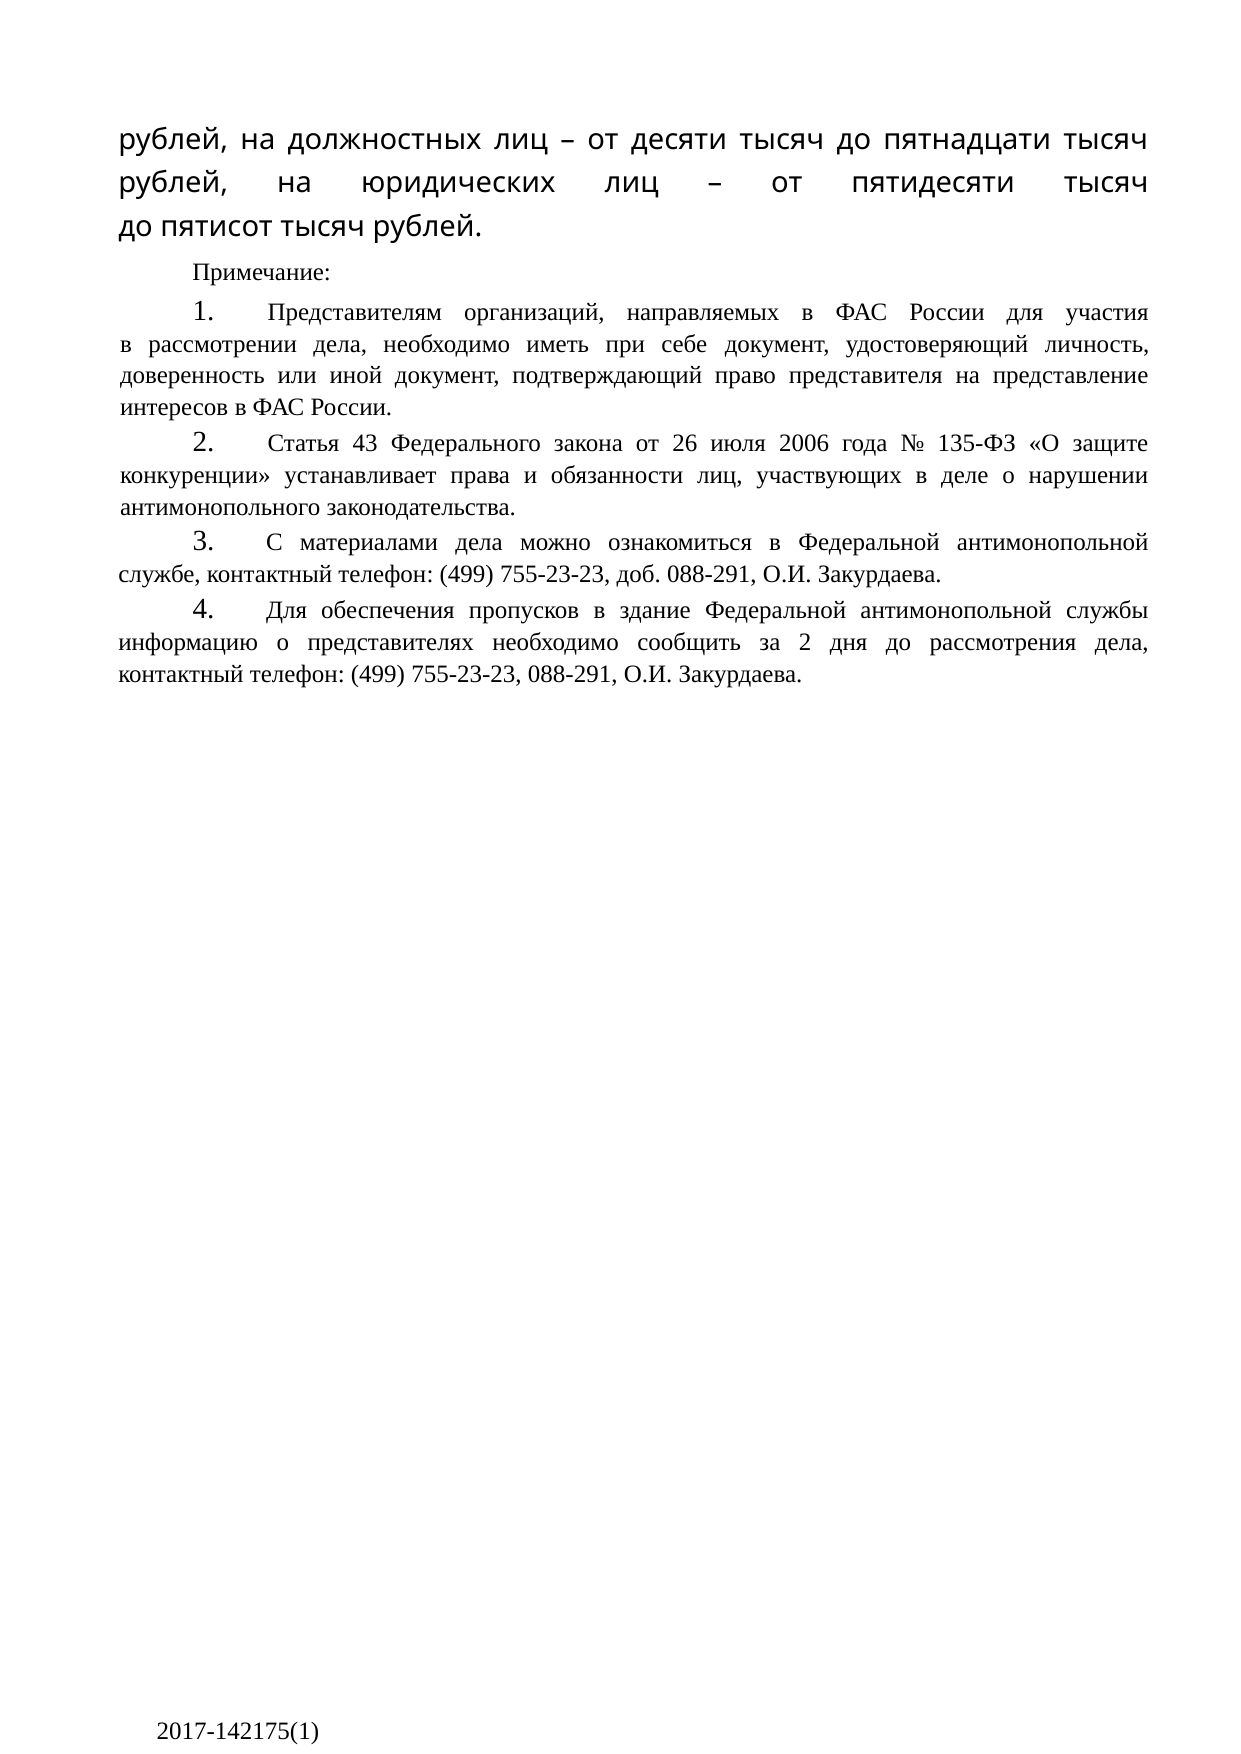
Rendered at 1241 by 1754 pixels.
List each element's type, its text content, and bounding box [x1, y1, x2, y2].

list С материалами дела можно ознакомиться в Федеральной антимонопольной службе, контактный телефон: (499) 755-23-23, доб. 088-291, О.И. Закурдаева. [118, 523, 1149, 588]
text Примечание: [118, 249, 1149, 289]
list Статья 43 Федерального закона от 26 июля 2006 года № 135-ФЗ «О защите конкуренции» устанавливает права и обязанности лиц, участвующих в деле о нарушении антимонопольного законодательства. [120, 424, 1149, 520]
text рублей, на должностных лиц – от десяти тысяч до пятнадцати тысяч рублей, на юридических лиц – от пятидесяти тысяч до пятисот тысяч рублей. [118, 118, 1149, 245]
list Представителям организаций, направляемых в ФАС России для участия в рассмотрении дела, необходимо иметь при себе документ, удостоверяющий личность, доверенность или иной документ, подтверждающий право представителя на представление интересов в ФАС России. [120, 293, 1149, 421]
list Для обеспечения пропусков в здание Федеральной антимонопольной службы информацию о представителях необходимо сообщить за 2 дня до рассмотрения дела, контактный телефон: (499) 755-23-23, 088-291, О.И. Закурдаева. [118, 591, 1149, 688]
